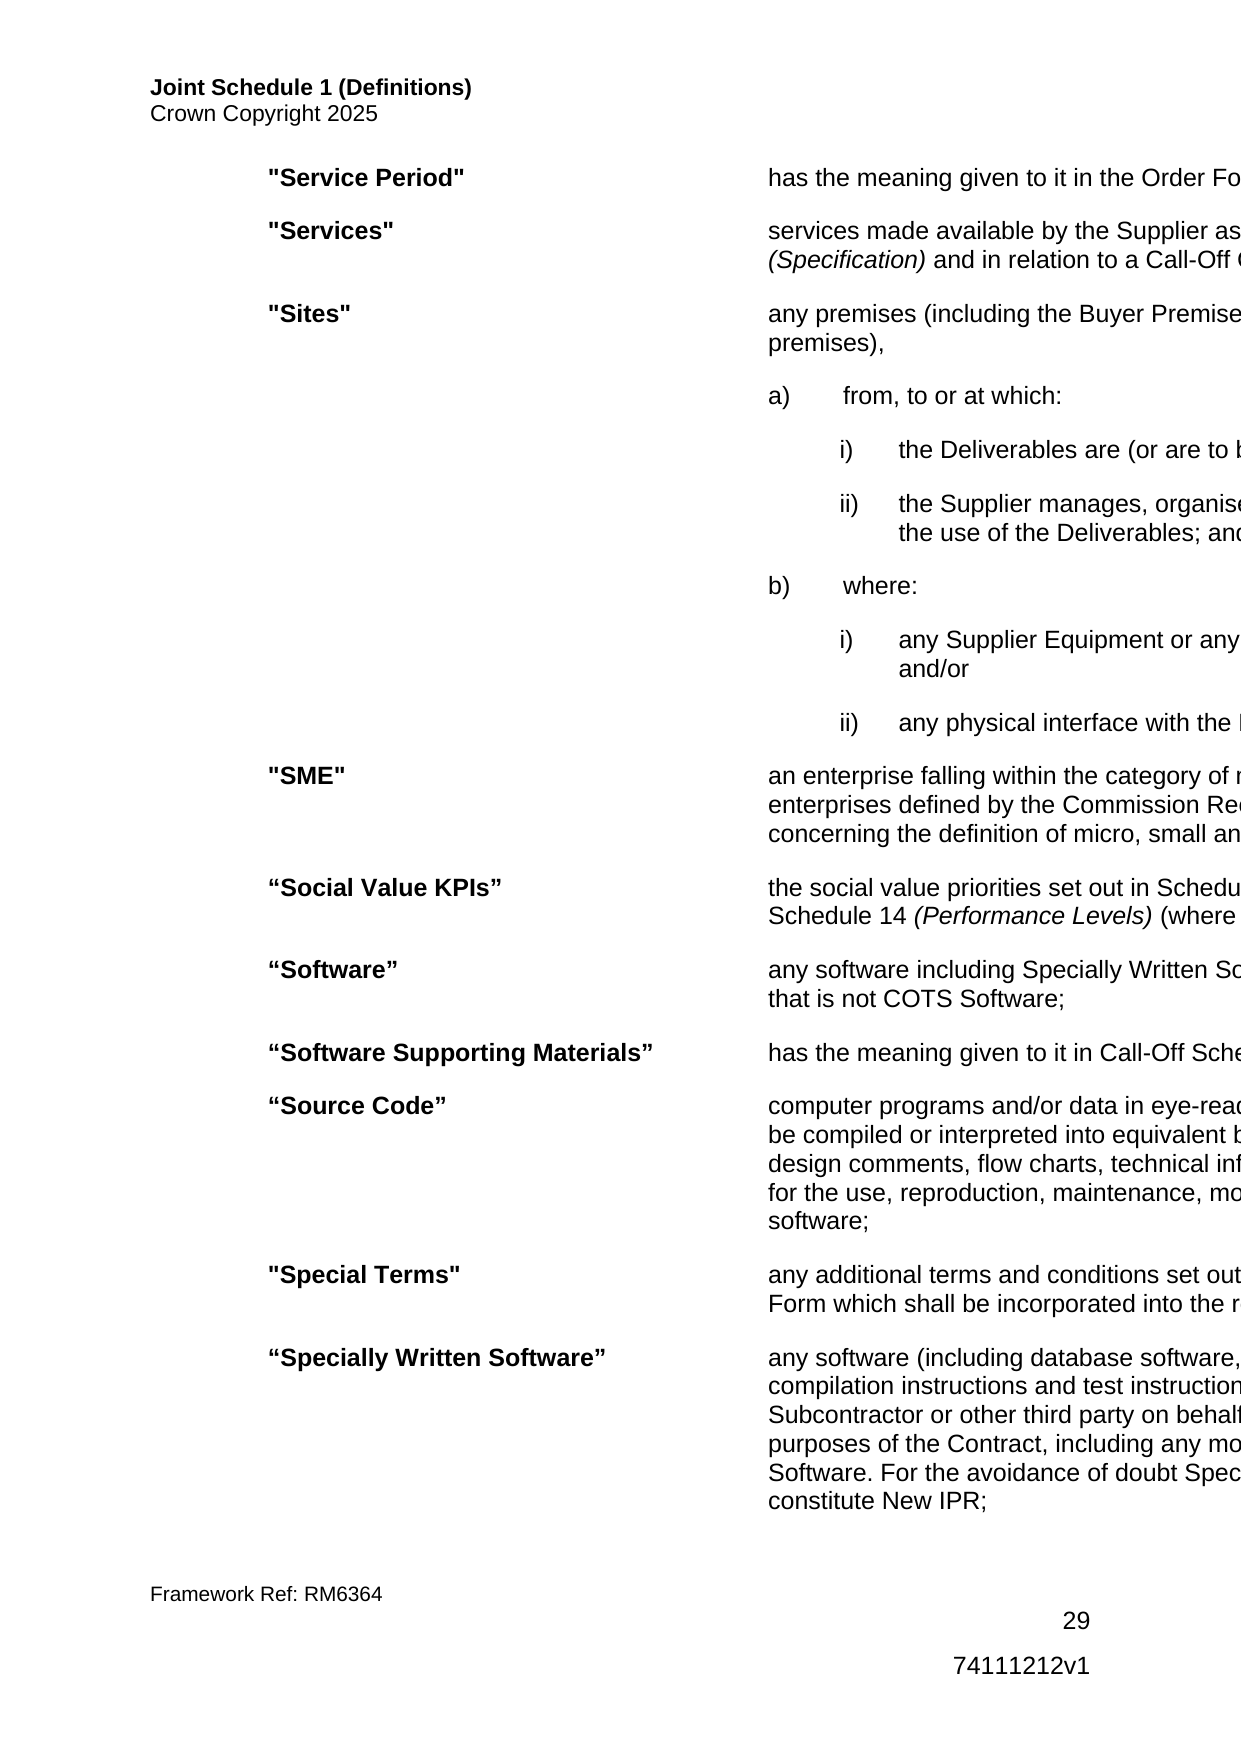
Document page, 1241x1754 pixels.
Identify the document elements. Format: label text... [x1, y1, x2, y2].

table_cell any software (including database software, linking instructions, test scripts, compilation instructions and test instructions) created by the Supplier (or by a Subcontractor or other third party on behalf of the Supplier) specifically for the purposes of the Contract, including any modifications or enhancements to COTS Software. For the avoidance of doubt Specially Written Software does not constitute New IPR; [739, 1330, 1240, 1527]
table_cell has the meaning given to it in Call-Off Schedule 1 (Intellectual Property Rights); [739, 1025, 1240, 1079]
table_cell services made available by the Supplier as specified in Framework Schedule 1 (Specification) and in relation to a Call-Off Contract as specified in the Order Form; [739, 204, 1240, 286]
table_cell “Software” [256, 943, 739, 1025]
table_cell "Sites" [256, 286, 739, 749]
table_cell “Source Code” [256, 1079, 739, 1247]
table_cell “Specially Written Software” [256, 1330, 739, 1527]
table_cell "Special Terms" [256, 1248, 739, 1330]
table_cell "Service Period" [256, 150, 739, 204]
table_cell the social value priorities set out in Schedule 2 (Specification) and/or Call Off Schedule 14 (Performance Levels) (where used); [739, 860, 1240, 942]
table_cell computer programs and/or data in eye-readable form and in such form that it can be compiled or interpreted into equivalent binary code together with all related design comments, flow charts, technical information and documentation necessary for the use, reproduction, maintenance, modification and enhancement of such software; [739, 1079, 1240, 1247]
table_cell "Services" [256, 204, 739, 286]
table_cell any additional terms and conditions set out in the Framework Award Form or Order Form which shall be incorporated into the respective Contract; [739, 1248, 1240, 1330]
table_cell any premises (including the Buyer Premises, the Supplier’s premises or third party premises), from, to or at which: the Deliverables are (or are to be) provided; and/or the Supplier manages, organises or otherwise directs the provision or the use of the Deliverables; and/or where: any Supplier Equipment or any part of the Supplier System is located; and/or any physical interface with the Buyer System takes place; [739, 286, 1240, 749]
table_cell an enterprise falling within the category of micro, small and medium sized enterprises defined by the Commission Recommendation of 6 May 2003 concerning the definition of micro, small and medium enterprises; [739, 749, 1240, 860]
table_cell "SME" [256, 749, 739, 860]
table_cell has the meaning given to it in the Order Form; [739, 150, 1240, 204]
table_cell any software including Specially Written Software, COTS Software and software that is not COTS Software; [739, 943, 1240, 1025]
table_cell “Software Supporting Materials” [256, 1025, 739, 1079]
table_cell “Social Value KPIs” [256, 860, 739, 942]
